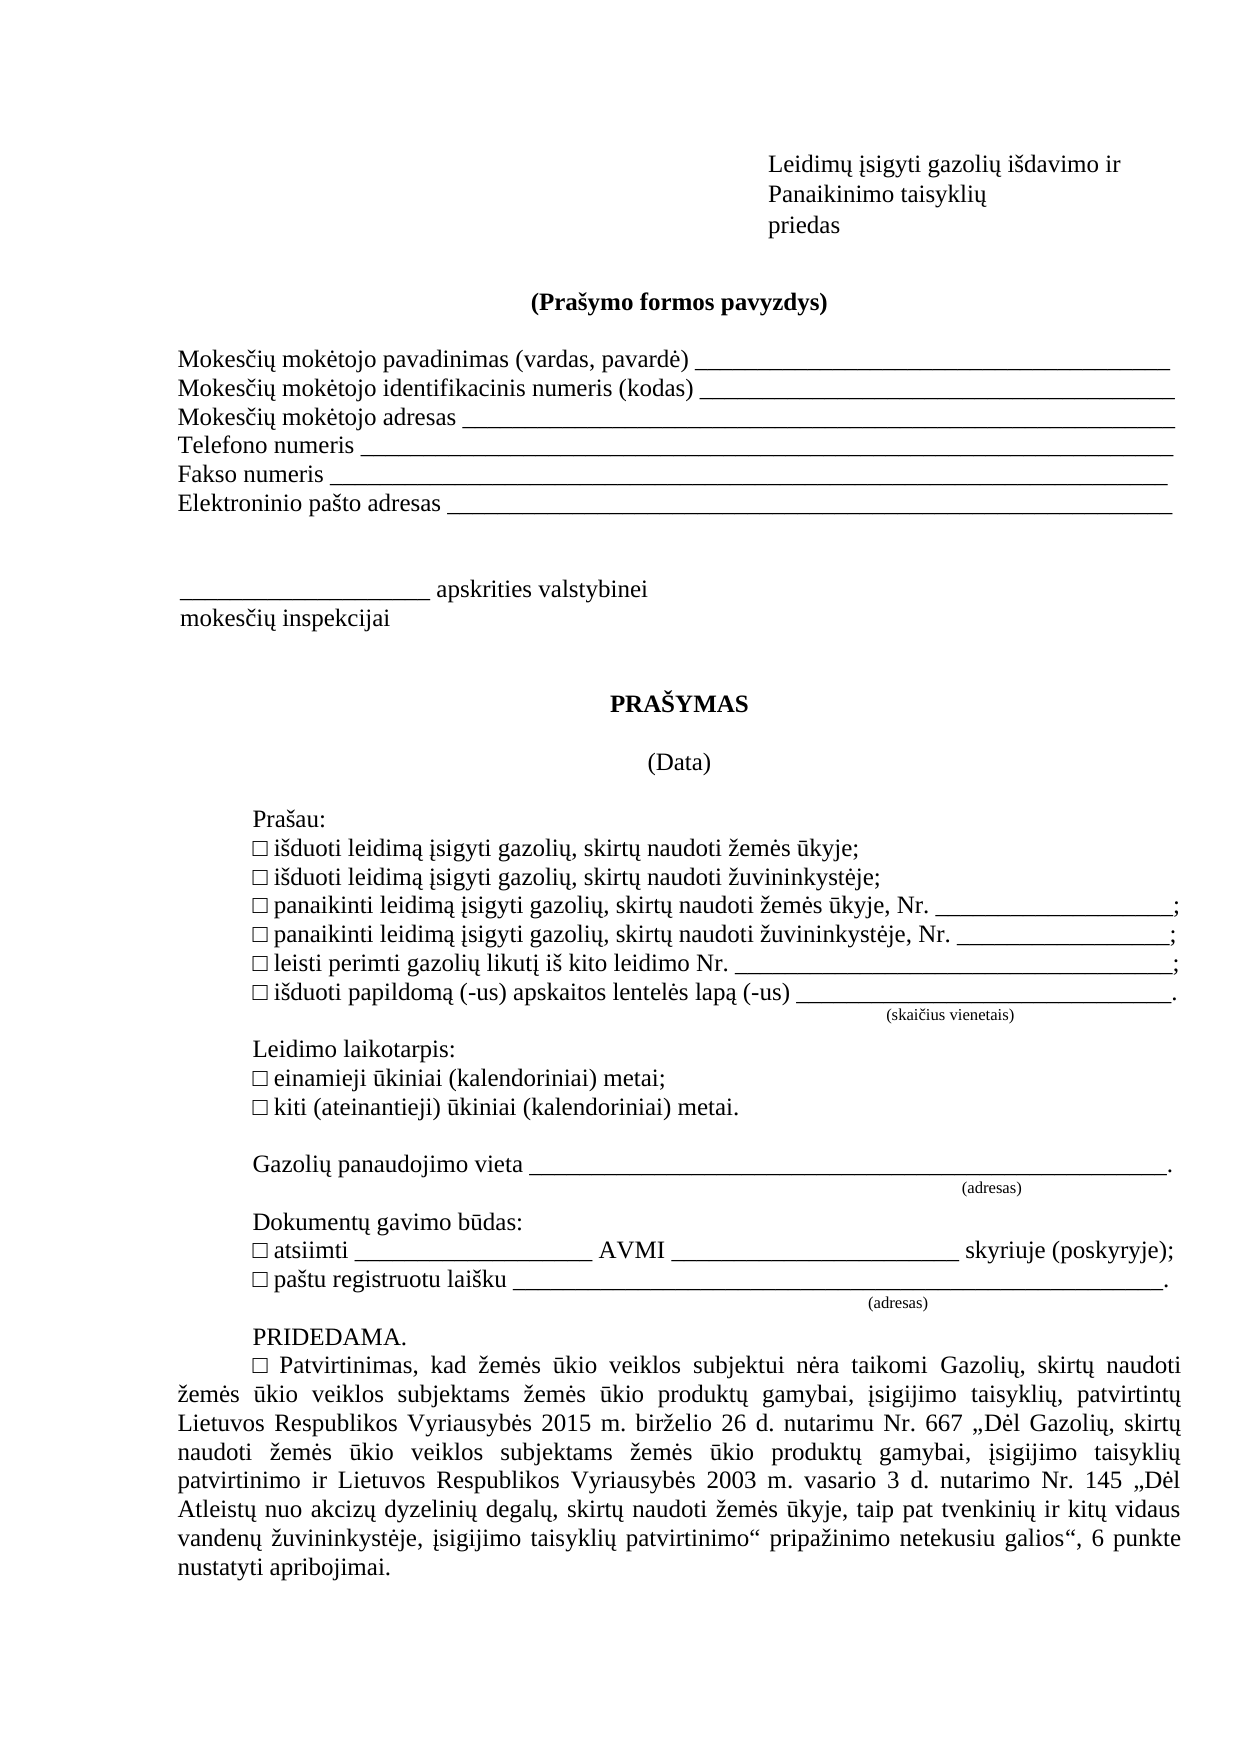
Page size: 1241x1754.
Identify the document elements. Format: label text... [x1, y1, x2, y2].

text (Prašymo formos pavyzdys) [177, 287, 1181, 315]
text □ išduoti leidimą įsigyti gazolių, skirtų naudoti žemės ūkyje; [177, 833, 1181, 862]
table_header ____________________ apskrities valstybinei mokesčių inspekcijai [180, 574, 672, 660]
text (adresas) [177, 1178, 1181, 1207]
table_header [673, 574, 1178, 660]
text □ einamieji ūkiniai (kalendoriniai) metai; [177, 1063, 1181, 1092]
text □ paštu registruotu laišku ____________________________________________________. [177, 1264, 1181, 1293]
text □ kiti (ateinantieji) ūkiniai (kalendoriniai) metai. [177, 1092, 1181, 1120]
text (adresas) [177, 1293, 1181, 1322]
text Leidimo laikotarpis: [177, 1034, 1181, 1063]
text Elektroninio pašto adresas __________________________________________________________ [177, 488, 1177, 517]
text □ išduoti leidimą įsigyti gazolių, skirtų naudoti žuvininkystėje; [177, 862, 1181, 890]
text □ leisti perimti gazolių likutį iš kito leidimo Nr. ___________________________________; [177, 948, 1181, 977]
text Leidimų įsigyti gazolių išdavimo ir [177, 149, 1181, 178]
text Panaikinimo taisyklių [177, 179, 1181, 208]
table_cell PRAŠYMAS (Data) [180, 660, 1178, 804]
text Mokesčių mokėtojo pavadinimas (vardas, pavardė) ______________________________________ [177, 344, 1181, 373]
text □ panaikinti leidimą įsigyti gazolių, skirtų naudoti žemės ūkyje, Nr. ___________________; [177, 890, 1181, 919]
text □ atsiimti ___________________ AVMI _______________________ skyriuje (poskyryje); [177, 1235, 1181, 1264]
text priedas [177, 210, 1181, 239]
text PRIDEDAMA. [177, 1322, 1181, 1350]
text □ panaikinti leidimą įsigyti gazolių, skirtų naudoti žuvininkystėje, Nr. _________________; [177, 919, 1181, 948]
text Mokesčių mokėtojo identifikacinis numeris (kodas) ______________________________________ [177, 373, 1181, 402]
text Telefono numeris _________________________________________________________________ [177, 430, 1177, 459]
text (skaičius vienetais) [177, 1005, 1181, 1034]
text Dokumentų gavimo būdas: [177, 1207, 1181, 1235]
text Fakso numeris ___________________________________________________________________ [177, 459, 1177, 488]
text Mokesčių mokėtojo adresas _________________________________________________________ [177, 402, 1177, 430]
text □ išduoti papildomą (-us) apskaitos lentelės lapą (-us) ______________________________. [177, 977, 1181, 1005]
text □ Patvirtinimas, kad žemės ūkio veiklos subjektui nėra taikomi Gazolių, skirtų naudoti žemės ūkio veiklos subjektams žemės ūkio produktų gamybai, įsigijimo taisyklių, patvirtintų Lietuvos Respublikos Vyriausybės 2015 m. birželio 26 d. nutarimu Nr. 667 „Dėl Gazolių, skirtų naudoti žemės ūkio veiklos subjektams žemės ūkio produktų gamybai, įsigijimo taisyklių patvirtinimo ir Lietuvos Respublikos Vyriausybės 2003 m. vasario 3 d. nutarimo Nr. 145 „Dėl Atleistų nuo akcizų dyzelinių degalų, skirtų naudoti žemės ūkyje, taip pat tvenkinių ir kitų vidaus vandenų žuvininkystėje, įsigijimo taisyklių patvirtinimo“ pripažinimo netekusiu galios“, 6 punkte nustatyti apribojimai. [177, 1350, 1181, 1580]
text Gazolių panaudojimo vieta ___________________________________________________. [177, 1149, 1181, 1178]
text Prašau: [177, 804, 1181, 833]
